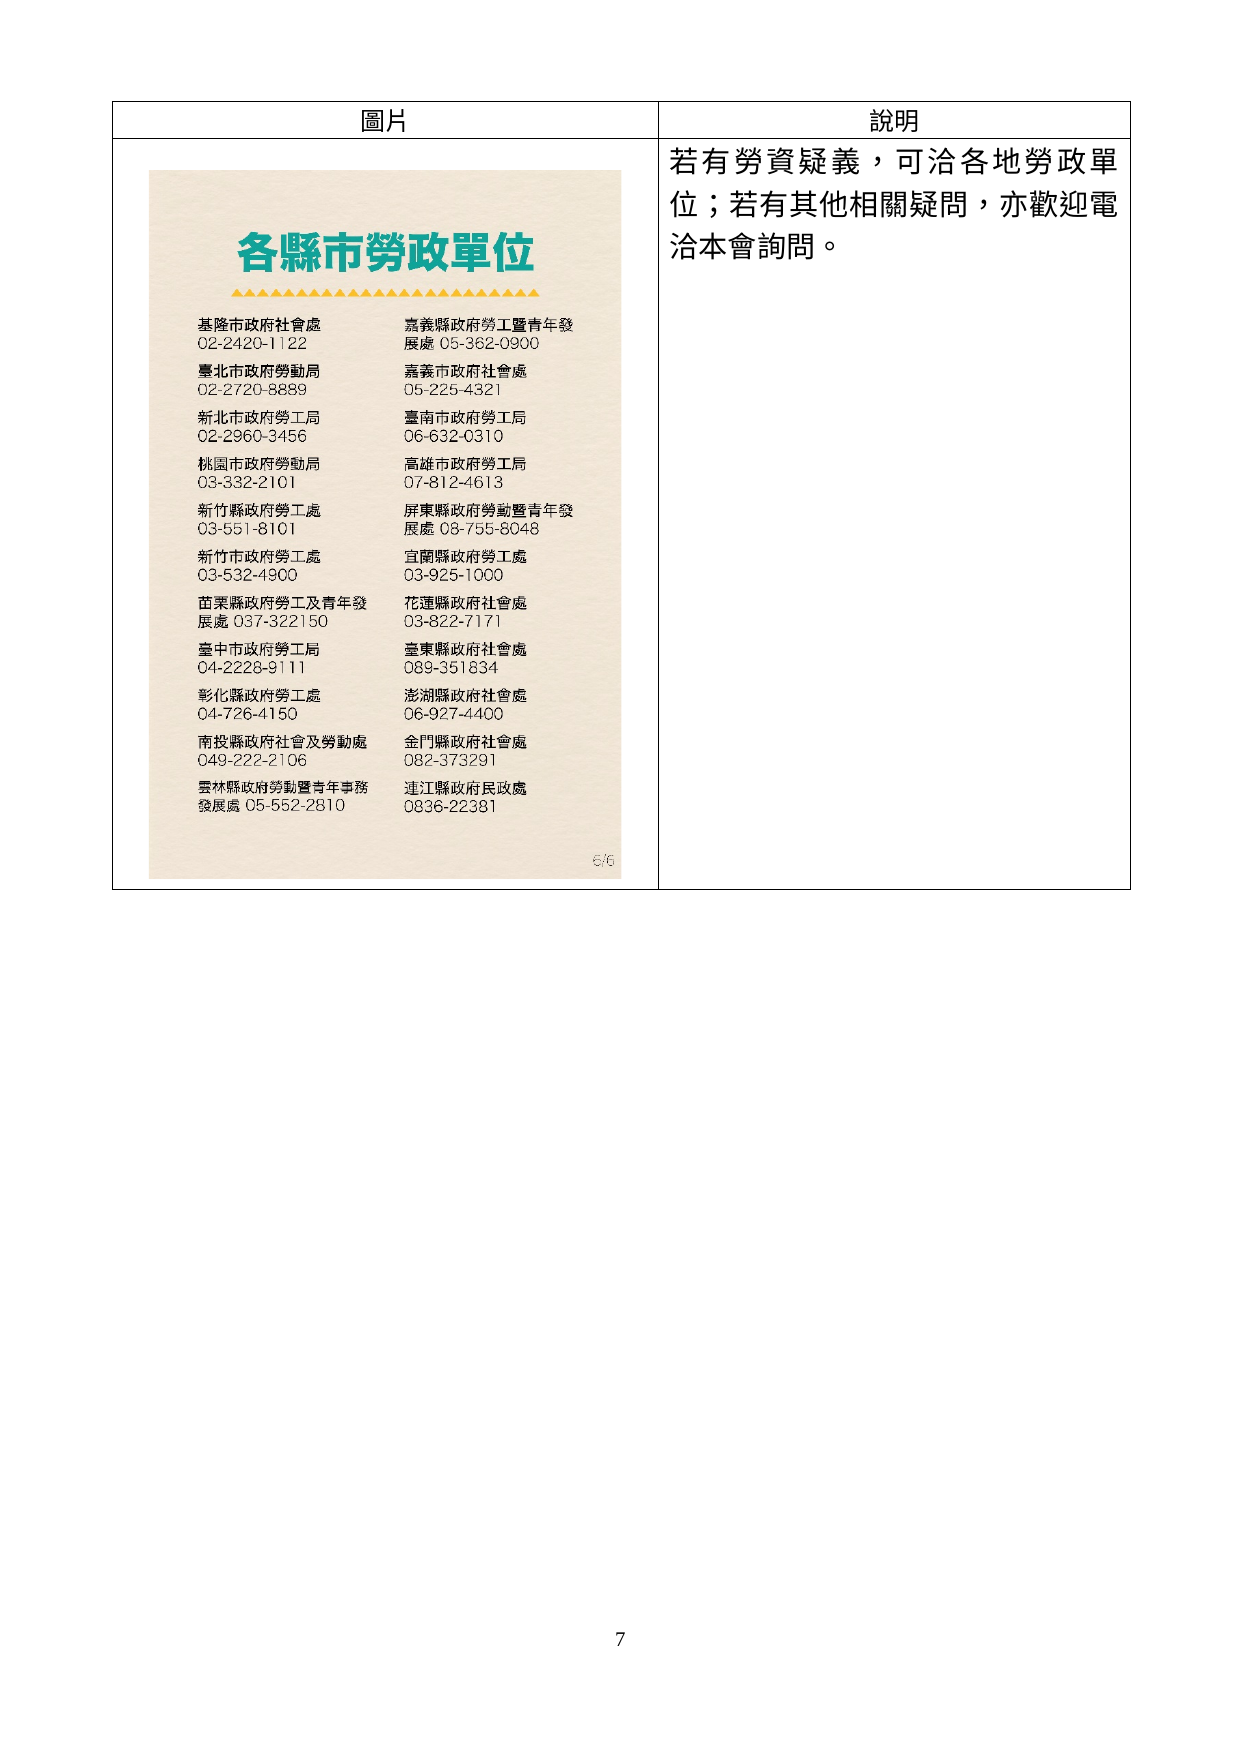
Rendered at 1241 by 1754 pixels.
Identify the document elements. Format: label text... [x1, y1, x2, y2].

table_cell [113, 139, 658, 889]
table_header 圖片 [113, 102, 658, 138]
table_header 說明 [659, 102, 1130, 138]
table_cell 若有勞資疑義，可洽各地勞政單位；若有其他相關疑問，亦歡迎電洽本會詢問。 [659, 139, 1130, 889]
